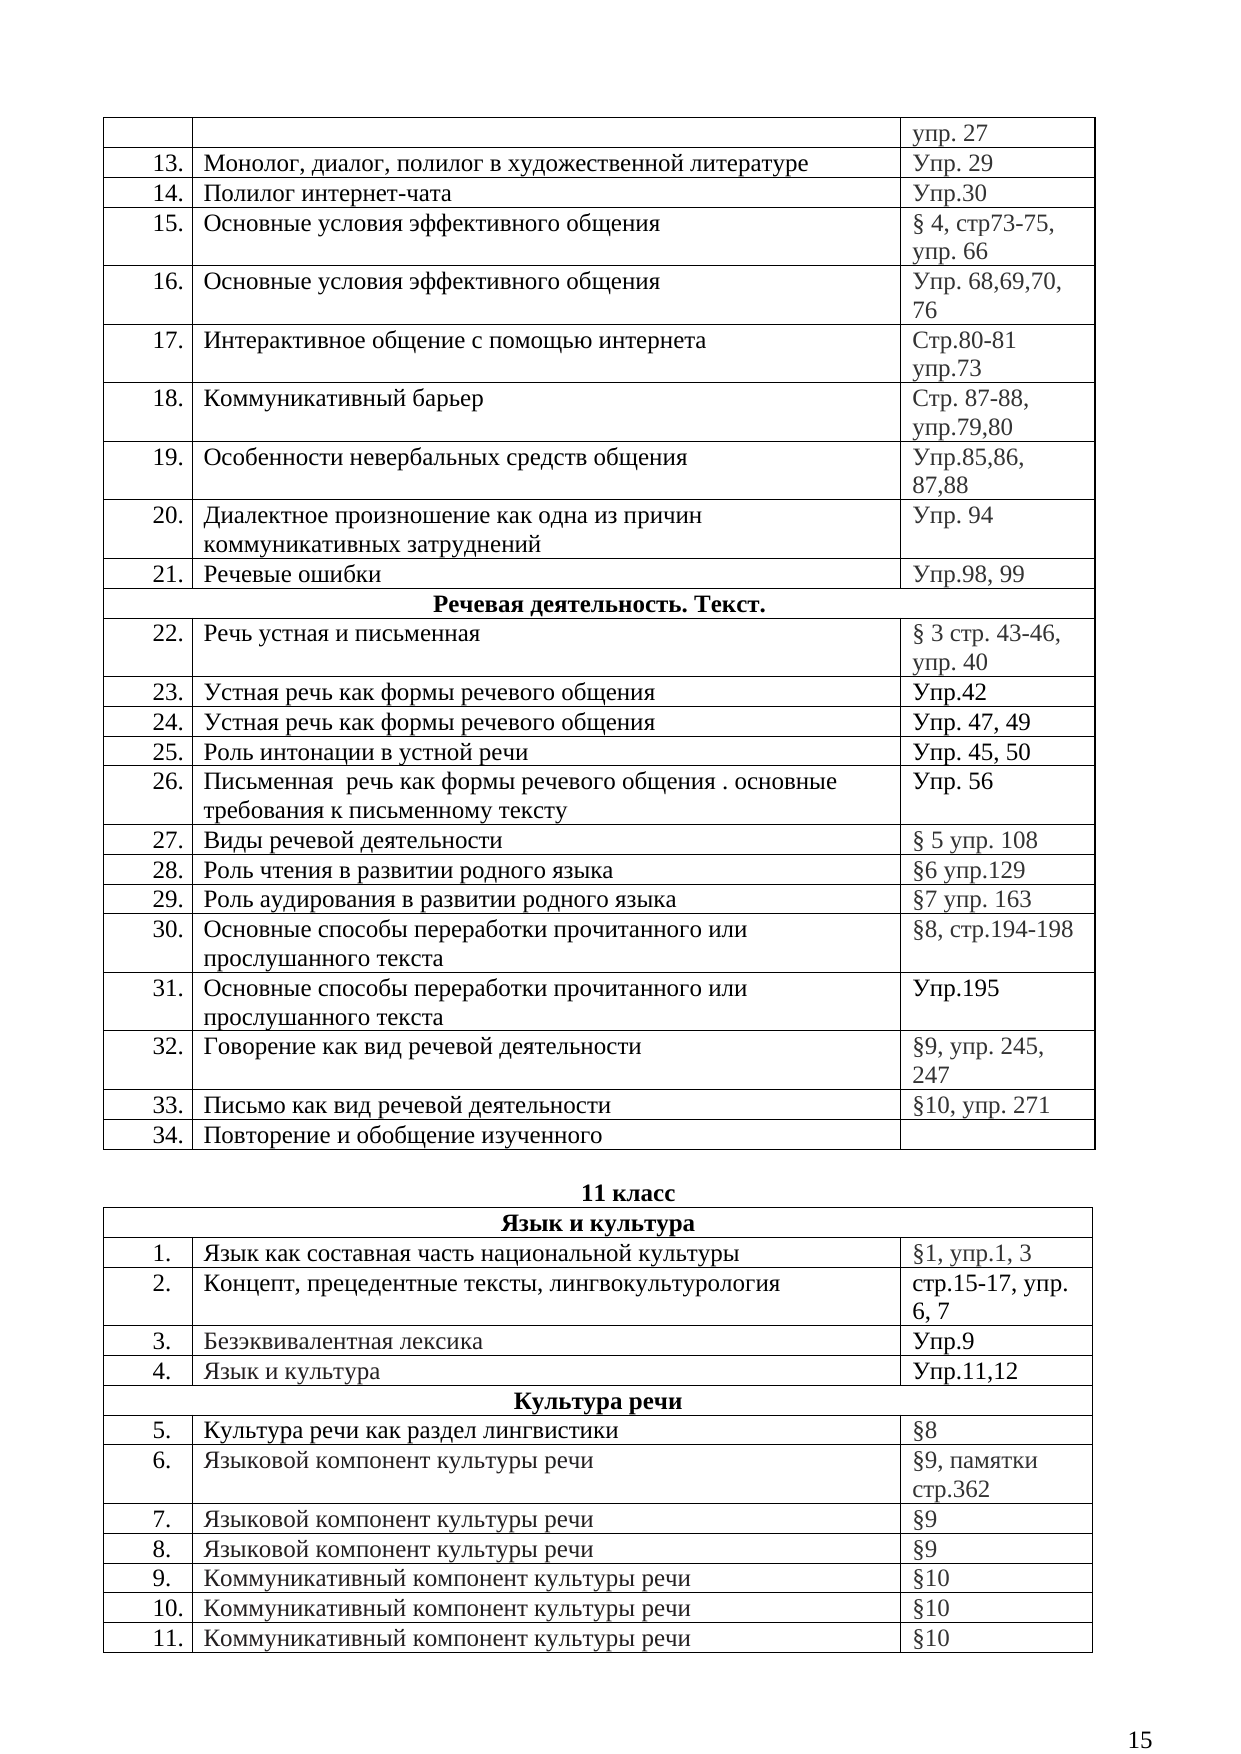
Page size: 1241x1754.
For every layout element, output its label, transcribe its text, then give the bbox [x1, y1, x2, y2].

table_cell Монолог, диалог, полилог в художественной литературе [193, 148, 900, 177]
table_cell Безэквивалентная лексика [193, 1326, 900, 1355]
table_cell Речевая деятельность. Текст. [104, 589, 1094, 617]
table_cell §10 [901, 1593, 1092, 1622]
table_cell стр.15-17, упр. 6, 7 [901, 1268, 1092, 1325]
table_header Язык и культура [104, 1208, 1092, 1237]
table_cell Культура речи как раздел лингвистики [193, 1416, 900, 1444]
table_cell Основные условия эффективного общения [193, 266, 900, 324]
table_cell [104, 1238, 192, 1267]
table_cell [104, 619, 192, 676]
table_cell Речевые ошибки [193, 559, 900, 588]
table_cell [901, 1120, 1094, 1148]
table_cell Языковой компонент культуры речи [193, 1504, 900, 1533]
table_cell Письмо как вид речевой деятельности [193, 1090, 900, 1119]
table_cell [104, 1268, 192, 1325]
table_cell Языковой компонент культуры речи [193, 1534, 900, 1562]
table_cell [104, 1623, 192, 1652]
table_cell Основные способы переработки прочитанного или прослушанного текста [193, 973, 900, 1030]
table_cell Упр.9 [901, 1326, 1092, 1355]
table_cell Язык и культура [193, 1356, 900, 1385]
table_cell [104, 500, 192, 558]
table_cell [104, 973, 192, 1030]
table_cell [104, 148, 192, 177]
table_cell §7 упр. 163 [901, 885, 1094, 913]
table_cell Роль чтения в развитии родного языка [193, 855, 900, 883]
table_cell [104, 885, 192, 913]
table_cell [104, 1356, 192, 1385]
table_cell Речь устная и письменная [193, 619, 900, 676]
table_cell Упр. 47, 49 [901, 707, 1094, 736]
table_cell Концепт, прецедентные тексты, лингвокультурология [193, 1268, 900, 1325]
table_cell Стр. 87-88, упр.79,80 [901, 383, 1094, 441]
table_cell [104, 559, 192, 588]
table_cell Упр.30 [901, 178, 1094, 207]
table_cell [104, 178, 192, 207]
table_cell Особенности невербальных средств общения [193, 442, 900, 499]
table_cell [104, 1564, 192, 1592]
table_cell §8 [901, 1416, 1092, 1444]
table_cell Основные способы переработки прочитанного или прослушанного текста [193, 914, 900, 972]
table_cell Упр. 29 [901, 148, 1094, 177]
table_cell [104, 1326, 192, 1355]
table_cell § 4, стр73-75, упр. 66 [901, 208, 1094, 265]
table_cell Упр. 94 [901, 500, 1094, 558]
table_cell [104, 118, 192, 147]
table_cell §9, упр. 245, 247 [901, 1031, 1094, 1089]
table_cell [193, 118, 900, 147]
table_cell § 5 упр. 108 [901, 825, 1094, 854]
table_cell [104, 677, 192, 706]
table_cell Диалектное произношение как одна из причин коммуникативных затруднений [193, 500, 900, 558]
table_cell [104, 266, 192, 324]
table_cell [104, 737, 192, 765]
table_cell [104, 1090, 192, 1119]
table_cell Полилог интернет-чата [193, 178, 900, 207]
table_cell [104, 914, 192, 972]
table_cell Устная речь как формы речевого общения [193, 707, 900, 736]
table_cell Повторение и обобщение изученного [193, 1120, 900, 1148]
table_cell [104, 707, 192, 736]
table_cell §9, памятки стр.362 [901, 1445, 1092, 1503]
table_cell [104, 442, 192, 499]
table_cell Стр.80-81 упр.73 [901, 325, 1094, 382]
table_cell [104, 855, 192, 883]
table_cell §10 [901, 1564, 1092, 1592]
table_cell упр. 27 [901, 118, 1094, 147]
table_cell Упр.98, 99 [901, 559, 1094, 588]
table_cell § 3 стр. 43-46, упр. 40 [901, 619, 1094, 676]
table_cell Коммуникативный компонент культуры речи [193, 1564, 900, 1592]
table_cell §10 [901, 1623, 1092, 1652]
table_cell §9 [901, 1534, 1092, 1562]
table_cell Письменная речь как формы речевого общения . основные требования к письменному тексту [193, 766, 900, 824]
text 11 класс [103, 1178, 1152, 1207]
table_cell [104, 825, 192, 854]
table_cell Говорение как вид речевой деятельности [193, 1031, 900, 1089]
table_cell Коммуникативный барьер [193, 383, 900, 441]
table_cell Культура речи [104, 1386, 1092, 1414]
table_cell Упр.11,12 [901, 1356, 1092, 1385]
table_cell Коммуникативный компонент культуры речи [193, 1593, 900, 1622]
table_cell [104, 383, 192, 441]
table_cell Упр.42 [901, 677, 1094, 706]
table_cell [104, 1031, 192, 1089]
table_cell §1, упр.1, 3 [901, 1238, 1092, 1267]
table_cell [104, 1120, 192, 1148]
table_cell [104, 1416, 192, 1444]
table_cell Упр. 68,69,70, 76 [901, 266, 1094, 324]
table_cell Коммуникативный компонент культуры речи [193, 1623, 900, 1652]
table_cell [104, 766, 192, 824]
table_cell §10, упр. 271 [901, 1090, 1094, 1119]
table_cell Устная речь как формы речевого общения [193, 677, 900, 706]
table_cell §8, стр.194-198 [901, 914, 1094, 972]
table_cell [104, 1593, 192, 1622]
table_cell Упр.85,86, 87,88 [901, 442, 1094, 499]
table_cell [104, 325, 192, 382]
table_cell Язык как составная часть национальной культуры [193, 1238, 900, 1267]
table_cell Роль интонации в устной речи [193, 737, 900, 765]
table_cell Роль аудирования в развитии родного языка [193, 885, 900, 913]
table_cell Основные условия эффективного общения [193, 208, 900, 265]
table_cell [104, 1445, 192, 1503]
table_cell §6 упр.129 [901, 855, 1094, 883]
table_cell Упр. 45, 50 [901, 737, 1094, 765]
table_cell Интерактивное общение с помощью интернета [193, 325, 900, 382]
table_cell Упр. 56 [901, 766, 1094, 824]
table_cell [104, 1534, 192, 1562]
table_cell [104, 208, 192, 265]
table_cell Упр.195 [901, 973, 1094, 1030]
table_cell §9 [901, 1504, 1092, 1533]
table_cell [104, 1504, 192, 1533]
table_cell Языковой компонент культуры речи [193, 1445, 900, 1503]
table_cell Виды речевой деятельности [193, 825, 900, 854]
